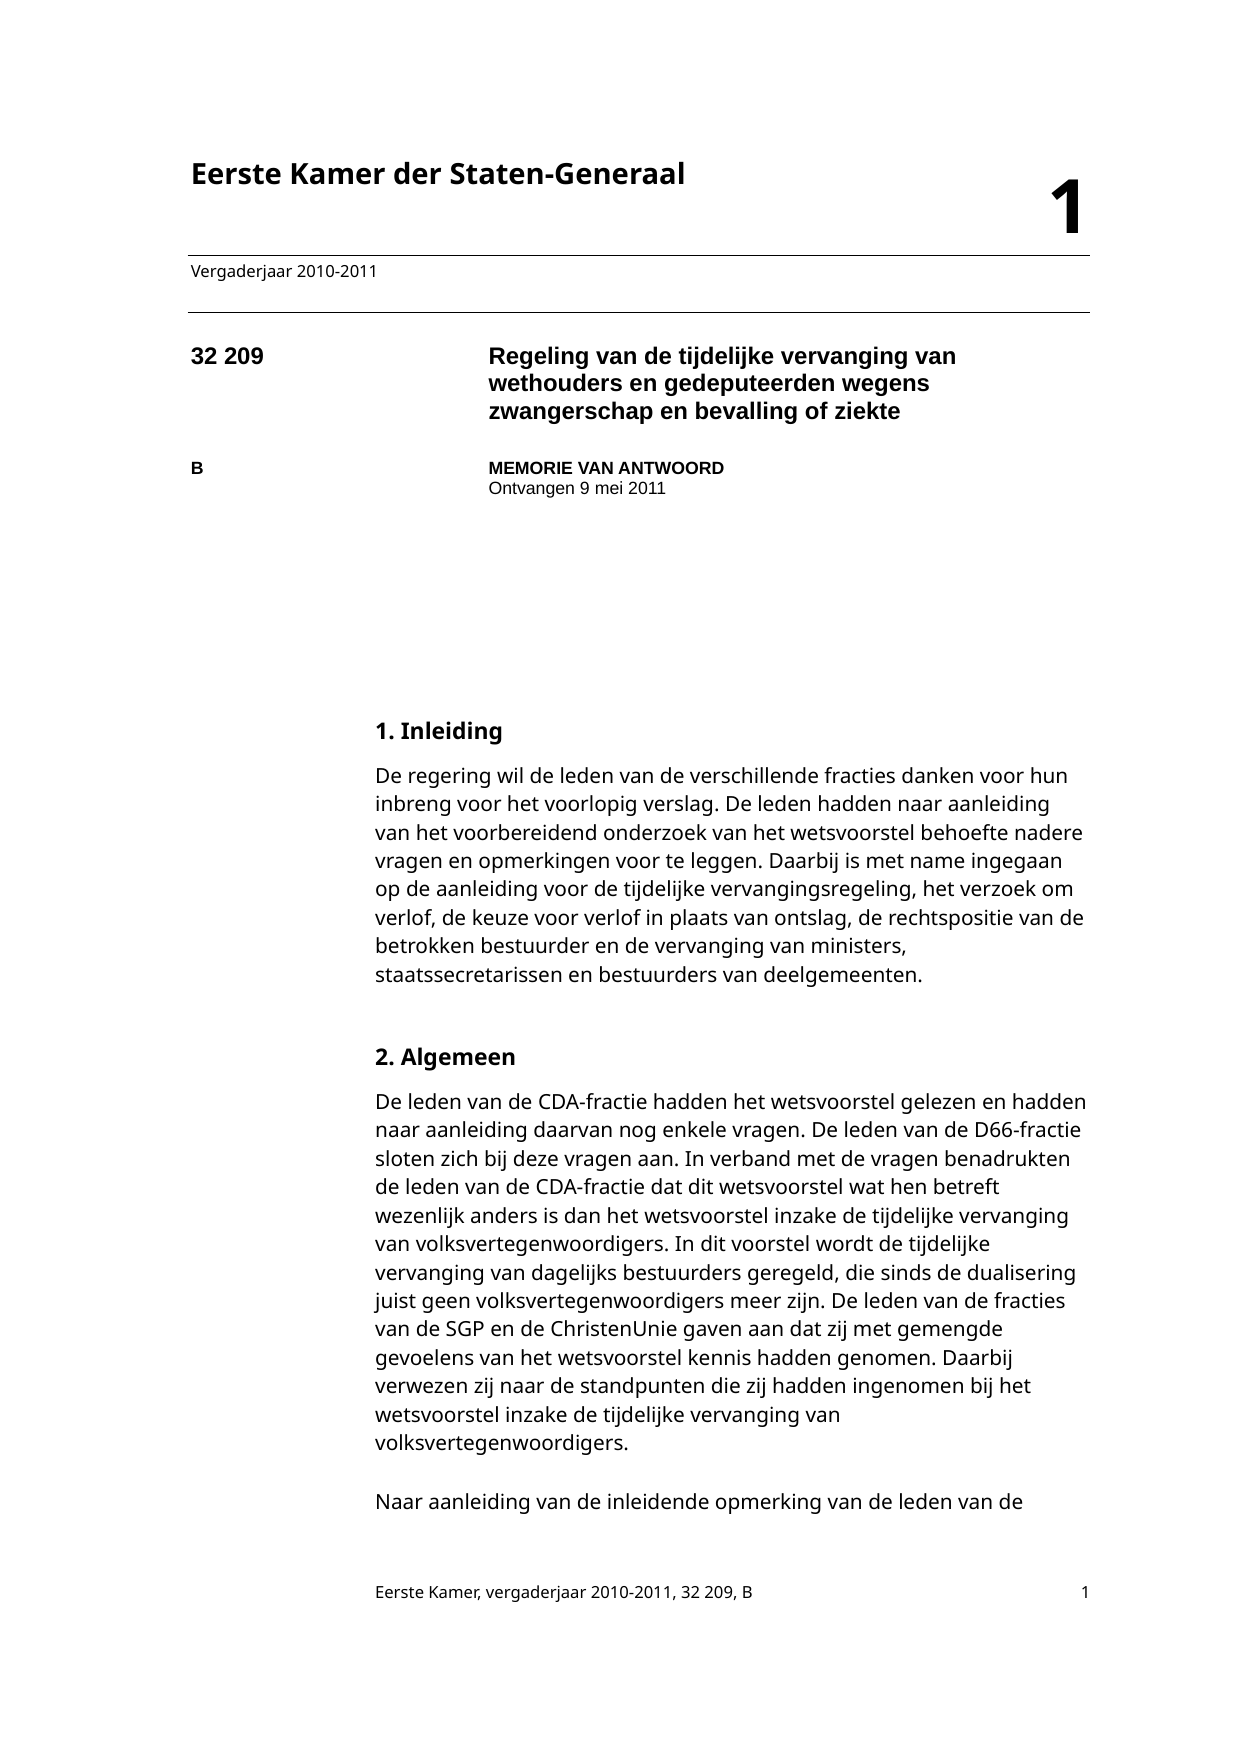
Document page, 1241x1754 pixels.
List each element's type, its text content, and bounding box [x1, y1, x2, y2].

table_cell 32 209 [188, 339, 485, 454]
subtitle 2. Algemeen [375, 1041, 1090, 1072]
table_cell B [188, 455, 485, 573]
subtitle 1. Inleiding [375, 714, 1090, 746]
text Naar aanleiding van de inleidende opmerking van de leden van de [375, 1487, 1090, 1515]
table_cell MEMORIE VAN ANTWOORD Ontvangen 9 mei 2011 [485, 455, 1090, 573]
table_cell Regeling van de tijdelijke vervanging van wethouders en gedeputeerden wegens zwangerschap en bevalling of ziekte [485, 339, 1090, 454]
table_cell [188, 313, 485, 339]
table_cell [485, 313, 1090, 339]
table_header Eerste Kamer der Staten-Generaal [188, 150, 909, 255]
table_header 1 [910, 150, 1090, 255]
text De regering wil de leden van de verschillende fracties danken voor hun inbreng voor het voorlopig verslag. De leden hadden naar aanleiding van het voorbereidend onderzoek van het wetsvoorstel behoefte nadere vragen en opmerkingen voor te leggen. Daarbij is met name ingegaan op de aanleiding voor de tijdelijke vervangingsregeling, het verzoek om verlof, de keuze voor verlof in plaats van ontslag, de rechtspositie van de betrokken bestuurder en de vervanging van ministers, staatssecretarissen en bestuurders van deelgemeenten. [375, 761, 1090, 988]
table_cell Vergaderjaar 2010-2011 [188, 256, 485, 312]
table_cell [485, 256, 1090, 312]
text De leden van de CDA-fractie hadden het wetsvoorstel gelezen en hadden naar aanleiding daarvan nog enkele vragen. De leden van de D66-fractie sloten zich bij deze vragen aan. In verband met de vragen benadrukten de leden van de CDA-fractie dat dit wetsvoorstel wat hen betreft wezenlijk anders is dan het wetsvoorstel inzake de tijdelijke vervanging van volksvertegenwoordigers. In dit voorstel wordt de tijdelijke vervanging van dagelijks bestuurders geregeld, die sinds de dualisering juist geen volksvertegenwoordigers meer zijn. De leden van de fracties van de SGP en de ChristenUnie gaven aan dat zij met gemengde gevoelens van het wetsvoorstel kennis hadden genomen. Daarbij verwezen zij naar de standpunten die zij hadden ingenomen bij het wetsvoorstel inzake de tijdelijke vervanging van volksvertegenwoordigers. [375, 1087, 1090, 1457]
